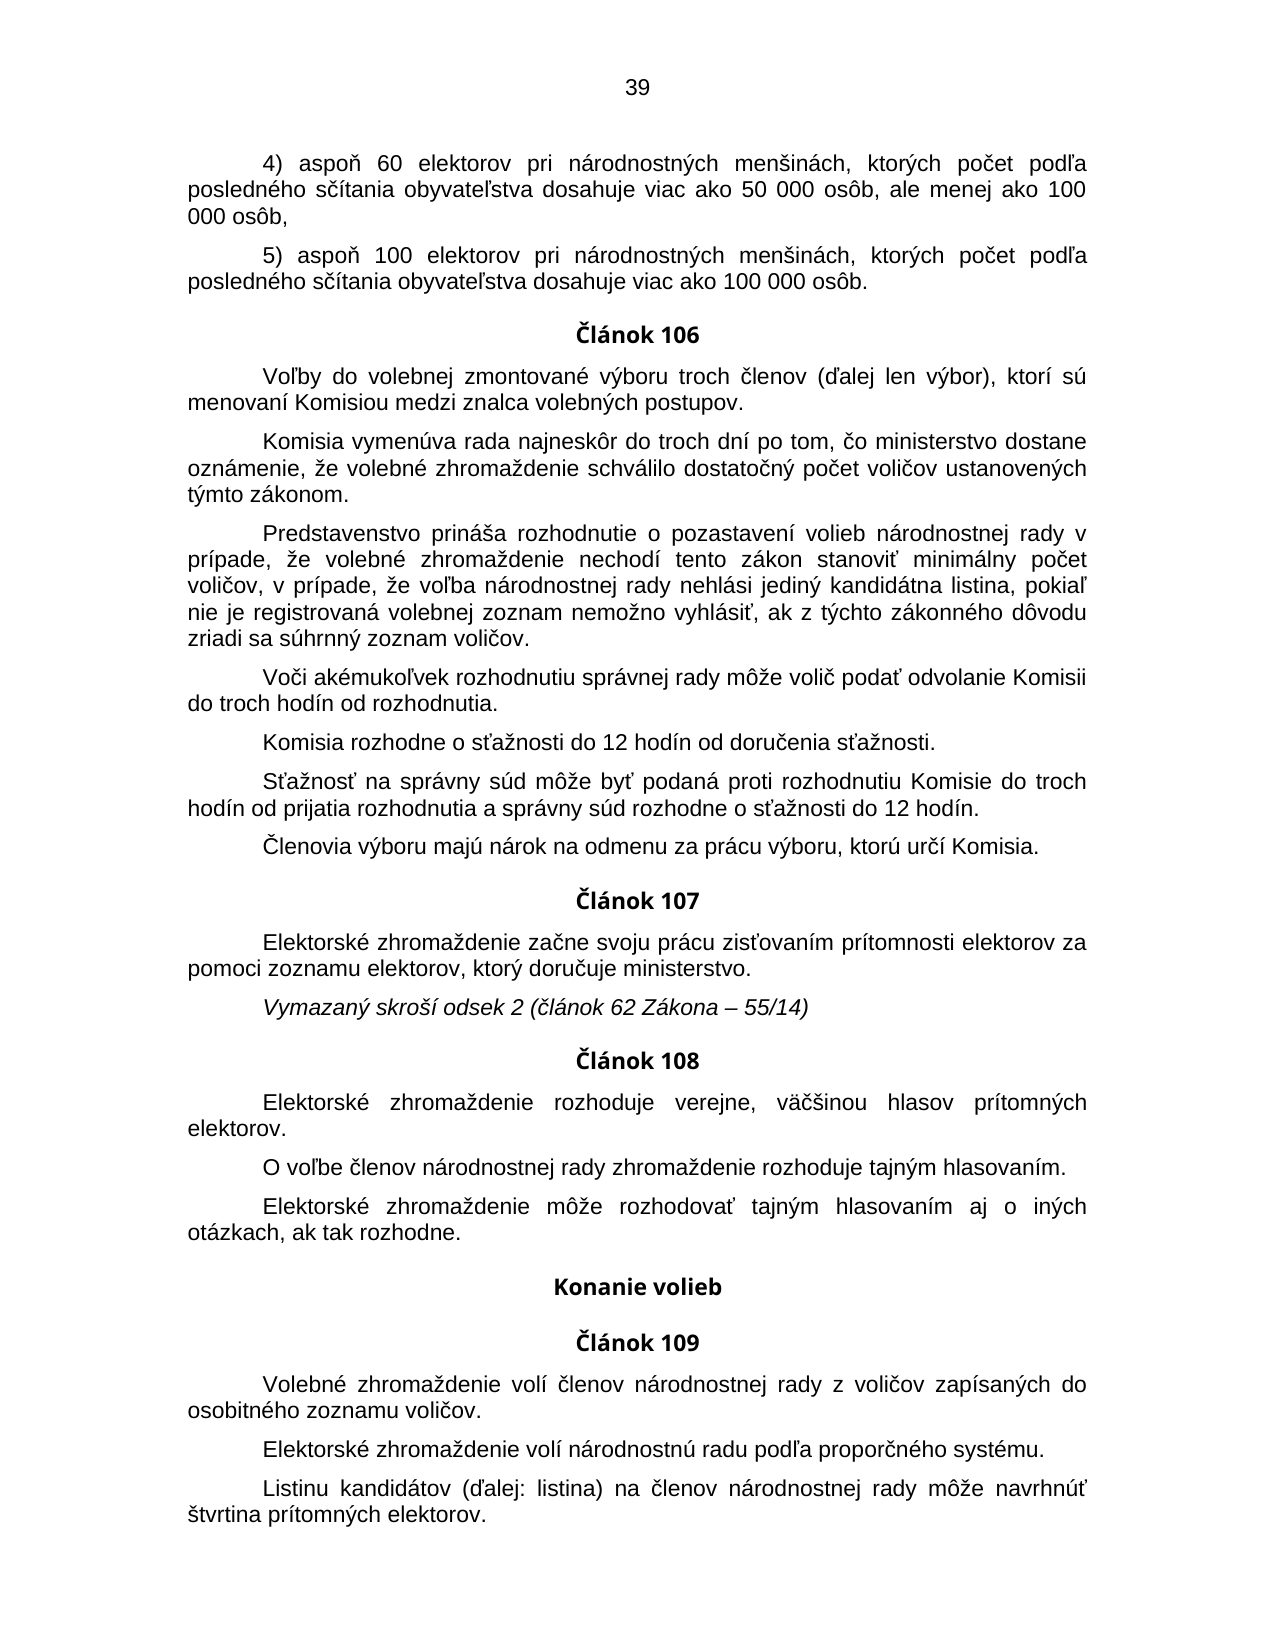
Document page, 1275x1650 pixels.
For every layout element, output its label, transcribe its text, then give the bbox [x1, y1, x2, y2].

text Vymazaný skroší odsek 2 (článok 62 Zákona – 55/14) [187, 994, 1087, 1020]
text Komisia vymenúva rada najneskôr do troch dní po tom, čo ministerstvo dostane oznámenie, že volebné zhromaždenie schválilo dostatočný počet voličov ustanovených týmto zákonom. [187, 428, 1087, 507]
text Konanie volieb [262, 1271, 1012, 1302]
text Volebné zhromaždenie volí členov národnostnej rady z voličov zapísaných do osobitného zoznamu voličov. [187, 1371, 1087, 1423]
text O voľbe členov národnostnej rady zhromaždenie rozhoduje tajným hlasovaním. [187, 1154, 1087, 1180]
text 5) aspoň 100 elektorov pri národnostných menšinách, ktorých počet podľa posledného sčítania obyvateľstva dosahuje viac ako 100 000 osôb. [187, 242, 1087, 294]
text Článok 107 [262, 885, 1012, 916]
text Predstavenstvo prináša rozhodnutie o pozastavení volieb národnostnej rady v prípade, že volebné zhromaždenie nechodí tento zákon stanoviť minimálny počet voličov, v prípade, že voľba národnostnej rady nehlási jediný kandidátna listina, pokiaľ nie je registrovaná volebnej zoznam nemožno vyhlásiť, ak z týchto zákonného dôvodu zriadi sa súhrnný zoznam voličov. [187, 520, 1087, 652]
text Členovia výboru majú nárok na odmenu za prácu výboru, ktorú určí Komisia. [187, 833, 1087, 860]
text Voľby do volebnej zmontované výboru troch členov (ďalej len výbor), ktorí sú menovaní Komisiou medzi znalca volebných postupov. [187, 363, 1087, 416]
text 4) aspoň 60 elektorov pri národnostných menšinách, ktorých počet podľa posledného sčítania obyvateľstva dosahuje viac ako 50 000 osôb, ale menej ako 100 000 osôb, [187, 150, 1087, 229]
text Článok 109 [262, 1327, 1012, 1358]
text Elektorské zhromaždenie rozhoduje verejne, väčšinou hlasov prítomných elektorov. [187, 1089, 1087, 1141]
text Elektorské zhromaždenie začne svoju prácu zisťovaním prítomnosti elektorov za pomoci zoznamu elektorov, ktorý doručuje ministerstvo. [187, 928, 1087, 981]
text Sťažnosť na správny súd môže byť podaná proti rozhodnutiu Komisie do troch hodín od prijatia rozhodnutia a správny súd rozhodne o sťažnosti do 12 hodín. [187, 768, 1087, 821]
text Elektorské zhromaždenie môže rozhodovať tajným hlasovaním aj o iných otázkach, ak tak rozhodne. [187, 1193, 1087, 1246]
text Článok 108 [262, 1045, 1012, 1076]
text Listinu kandidátov (ďalej: listina) na členov národnostnej rady môže navrhnúť štvrtina prítomných elektorov. [187, 1474, 1087, 1527]
text Článok 106 [262, 319, 1012, 351]
text Elektorské zhromaždenie volí národnostnú radu podľa proporčného systému. [187, 1436, 1087, 1462]
text Voči akémukoľvek rozhodnutiu správnej rady môže volič podať odvolanie Komisii do troch hodín od rozhodnutia. [187, 664, 1087, 717]
text Komisia rozhodne o sťažnosti do 12 hodín od doručenia sťažnosti. [187, 729, 1087, 756]
